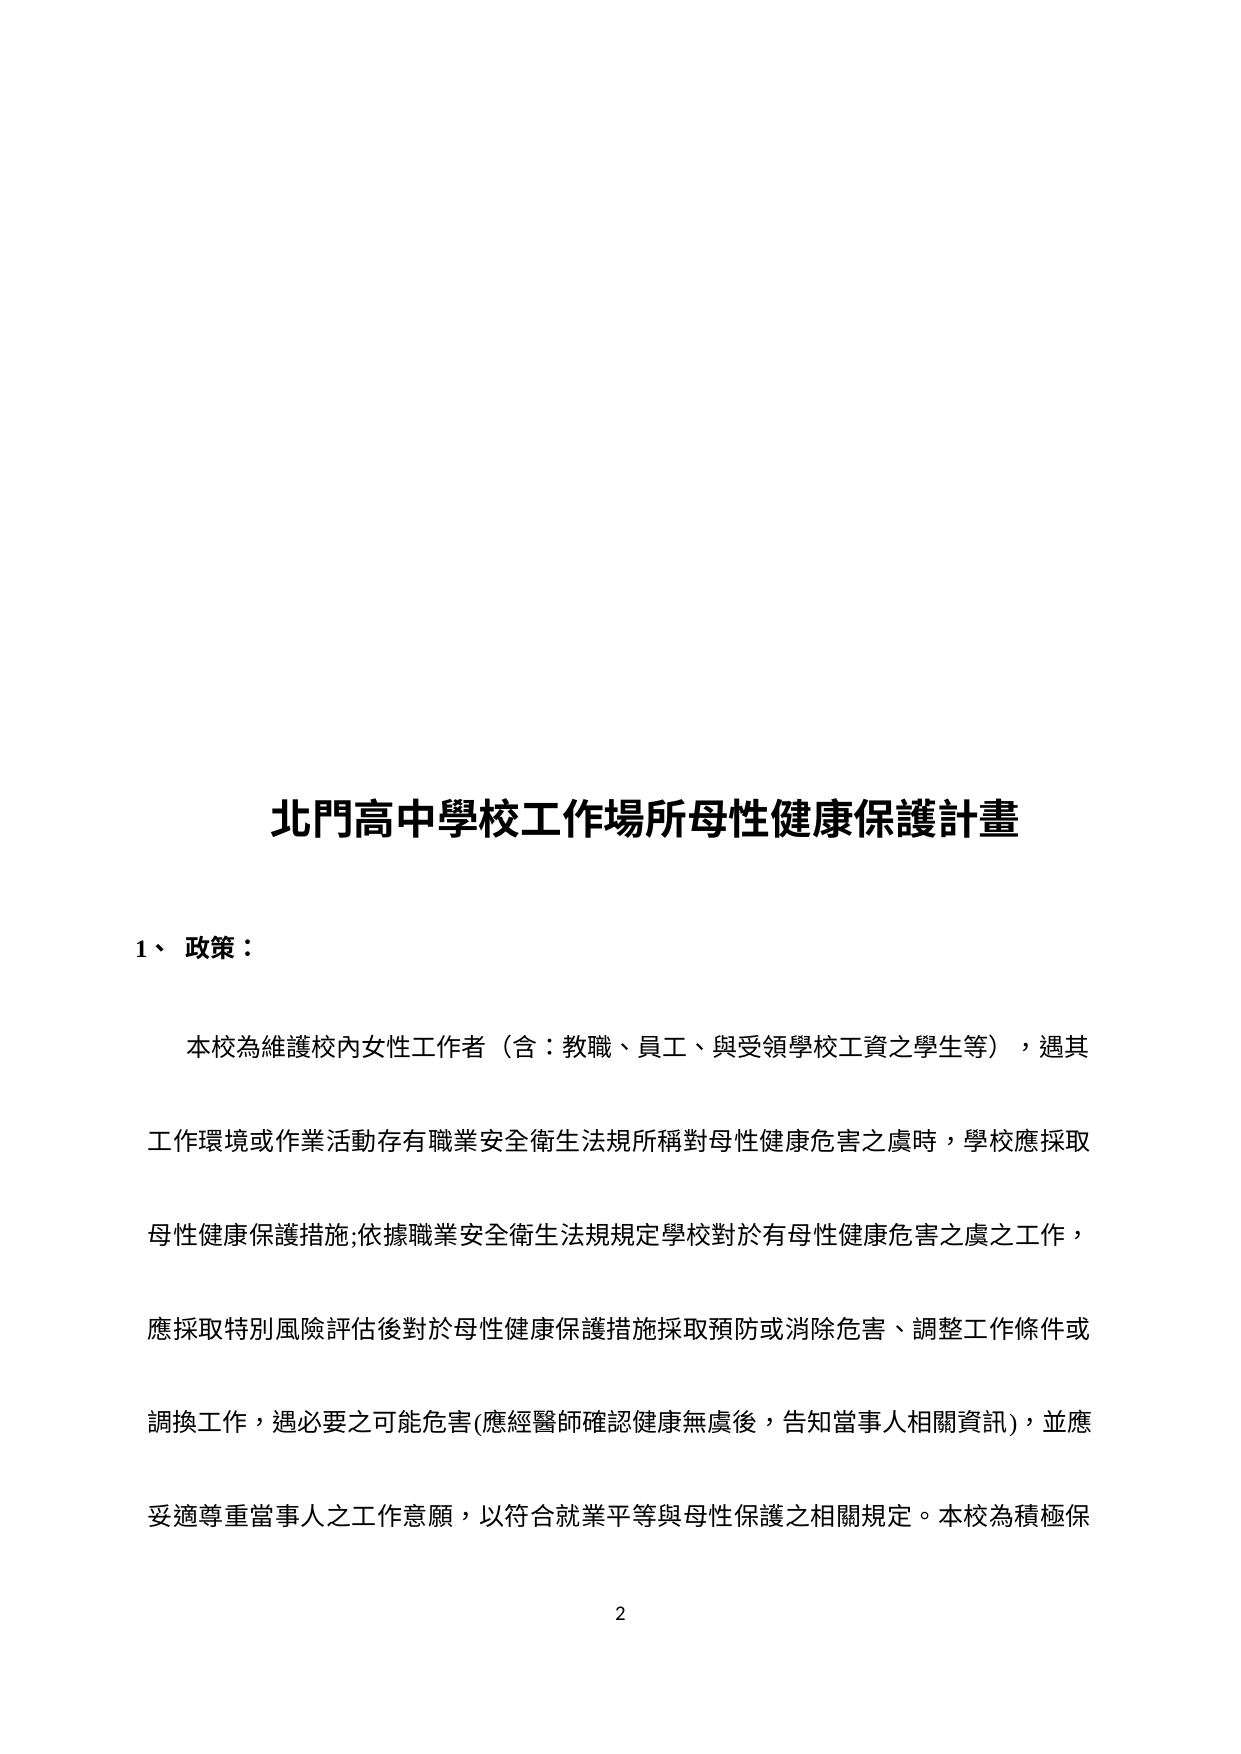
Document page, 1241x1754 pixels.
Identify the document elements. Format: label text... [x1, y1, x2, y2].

text 北門高中學校工作場所母性健康保護計畫 [198, 775, 1092, 837]
text 本校為維護校內女性工作者（含：教職、員工、與受領學校工資之學生等），遇其工作環境或作業活動存有職業安全衛生法規所稱對母性健康危害之虞時，學校應採取母性健康保護措施;依據職業安全衛生法規規定學校對於有母性健康危害之虞之工作，應採取特別風險評估後對於母性健康保護措施採取預防或消除危害、調整工作條件或調換工作，遇必要之可能危害(應經醫師確認健康無虞後，告知當事人相關資訊)，並應妥適尊重當事人之工作意願，以符合就業平等與母性保護之相關規定。本校為積極保護校內女性工作者，特訂定本計畫，並經行政主管會議決議及校長核准，公告全體教、職、員、工、生週知並共同推動。 [148, 1004, 1092, 1536]
list 政策： [135, 905, 1092, 967]
